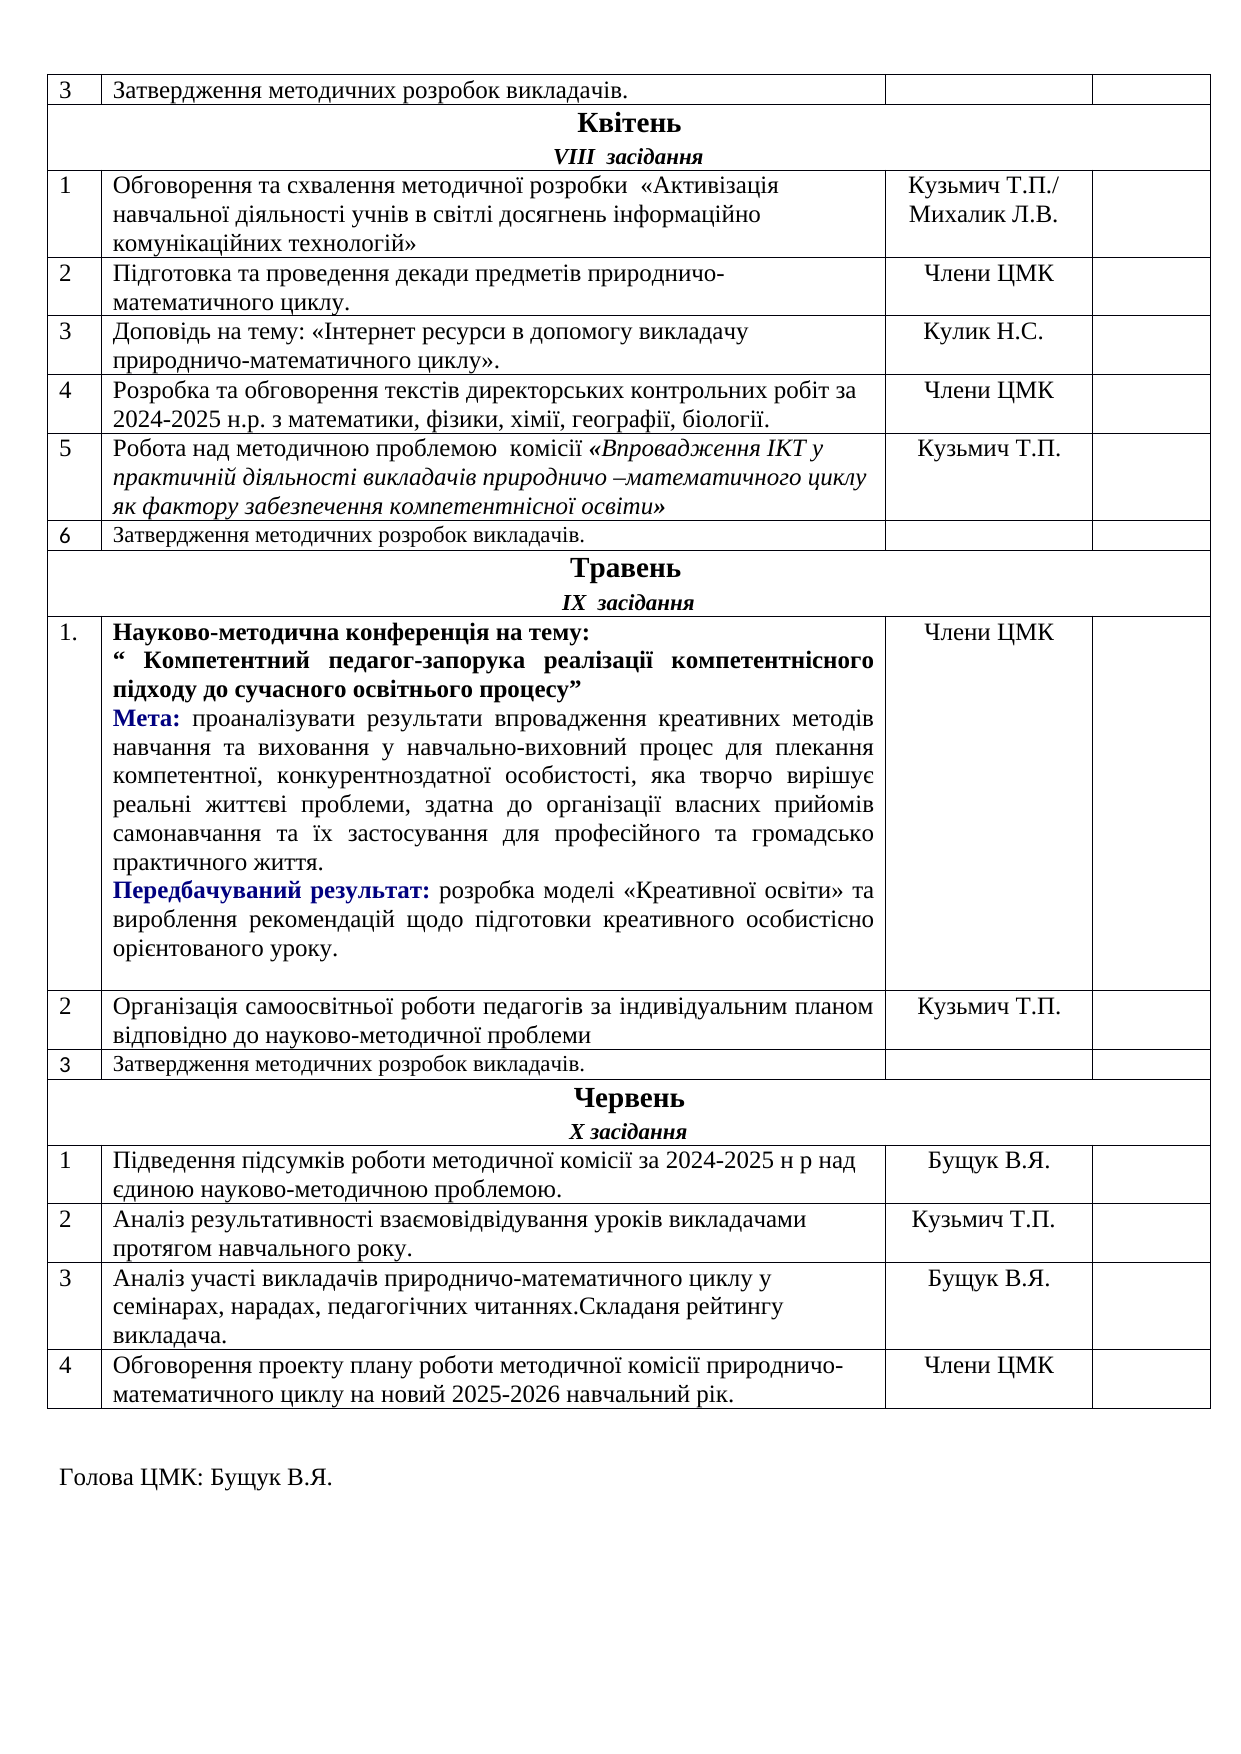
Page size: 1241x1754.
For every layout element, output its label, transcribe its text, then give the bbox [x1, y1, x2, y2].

table_cell [886, 75, 1092, 104]
table_cell Аналіз результативності взаємовідвідування уроків викладачами протягом навчального року. [102, 1204, 885, 1262]
table_cell Науково-методична конференція на тему: “ Компетентний педагог-запорука реалізації компетентнісного підходу до сучасного освітнього процесу” Мета: проаналізувати результати впровадження креативних методів навчання та виховання у навчально-виховний процес для плекання компетентної, конкурентноздатної особистості, яка творчо вирішує реальні життєві проблеми, здатна до організації власних прийомів самонавчання та їх застосування для професійного та громадсько практичного життя. Передбачуваний результат: розробка моделі «Креативної освіти» та вироблення рекомендацій щодо підготовки креативного особистісно орієнтованого уроку. [102, 617, 885, 990]
table_cell Квітень VІІІ засідання [48, 105, 1210, 169]
table_cell Члени ЦМК [886, 1350, 1092, 1407]
table_cell Кулик Н.С. [886, 316, 1092, 374]
table_cell Бущук В.Я. [886, 1146, 1092, 1203]
table_cell 6 [48, 521, 101, 549]
table_cell Кузьмич Т.П. [886, 991, 1092, 1049]
table_cell Кузьмич Т.П. [886, 434, 1092, 520]
table_cell Затвердження методичних розробок викладачів. [102, 521, 885, 549]
table_cell Кузьмич Т.П./ Михалик Л.В. [886, 171, 1092, 257]
table_cell Аналіз участі викладачів природничо-математичного циклу у семінарах, нарадах, педагогічних читаннях.Складаня рейтингу викладача. [102, 1263, 885, 1349]
table_cell [886, 1050, 1092, 1079]
table_cell [1093, 1204, 1210, 1262]
table_cell 1 [48, 171, 101, 257]
table_cell 3 [48, 1050, 101, 1079]
table_cell [1093, 75, 1210, 104]
table_cell Затвердження методичних розробок викладачів. [102, 75, 885, 104]
table_cell [1093, 521, 1210, 549]
table_cell 1 [48, 1146, 101, 1203]
table_cell 2 [48, 991, 101, 1049]
table_cell [1093, 991, 1210, 1049]
table_cell Обговорення та схвалення методичної розробки «Активізація навчальної діяльності учнів в світлі досягнень інформаційно комунікаційних технологій» [102, 171, 885, 257]
table_cell Члени ЦМК [886, 617, 1092, 990]
table_cell [1093, 375, 1210, 432]
table_cell 1. [48, 617, 101, 990]
table_cell [1093, 171, 1210, 257]
table_cell Затвердження методичних розробок викладачів. [102, 1050, 885, 1079]
table_cell Червень Х засідання [48, 1080, 1210, 1144]
table_cell 3 [48, 316, 101, 374]
table_cell Члени ЦМК [886, 375, 1092, 432]
table_cell 4 [48, 1350, 101, 1407]
table_cell [1093, 316, 1210, 374]
table_cell [886, 521, 1092, 549]
table_cell 3 [48, 75, 101, 104]
table_cell [1093, 434, 1210, 520]
table_cell [1093, 1263, 1210, 1349]
table_cell Організація самоосвітньої роботи педагогів за індивідуальним планом відповідно до науково-методичної проблеми [102, 991, 885, 1049]
table_cell 2 [48, 1204, 101, 1262]
table_cell Доповідь на тему: «Інтернет ресурси в допомогу викладачу природничо-математичного циклу». [102, 316, 885, 374]
table_cell [1093, 1050, 1210, 1079]
table_cell Підготовка та проведення декади предметів природничо- математичного циклу. [102, 258, 885, 315]
table_cell Кузьмич Т.П. [886, 1204, 1092, 1262]
table_cell Травень ІХ засідання [48, 551, 1210, 616]
table_cell [1093, 258, 1210, 315]
table_cell Члени ЦМК [886, 258, 1092, 315]
table_cell 4 [48, 375, 101, 432]
table_cell [1093, 1350, 1210, 1407]
table_cell Підведення підсумків роботи методичної комісії за 2024-2025 н р над єдиною науково-методичною проблемою. [102, 1146, 885, 1203]
table_cell Обговорення проекту плану роботи методичної комісії природничо-математичного циклу на новий 2025-2026 навчальний рік. [102, 1350, 885, 1407]
text Голова ЦМК: Бущук В.Я. [59, 1462, 1166, 1490]
table_cell [1093, 1146, 1210, 1203]
table_cell 5 [48, 434, 101, 520]
table_cell 2 [48, 258, 101, 315]
table_cell Робота над методичною проблемою комісії «Впровадження ІКТ у практичній діяльності викладачів природничо –математичного циклу як фактору забезпечення компетентнісної освіти» [102, 434, 885, 520]
table_cell Розробка та обговорення текстів директорських контрольних робіт за 2024-2025 н.р. з математики, фізики, хімії, географії, біології. [102, 375, 885, 432]
table_cell [1093, 617, 1210, 990]
table_cell Бущук В.Я. [886, 1263, 1092, 1349]
table_cell 3 [48, 1263, 101, 1349]
